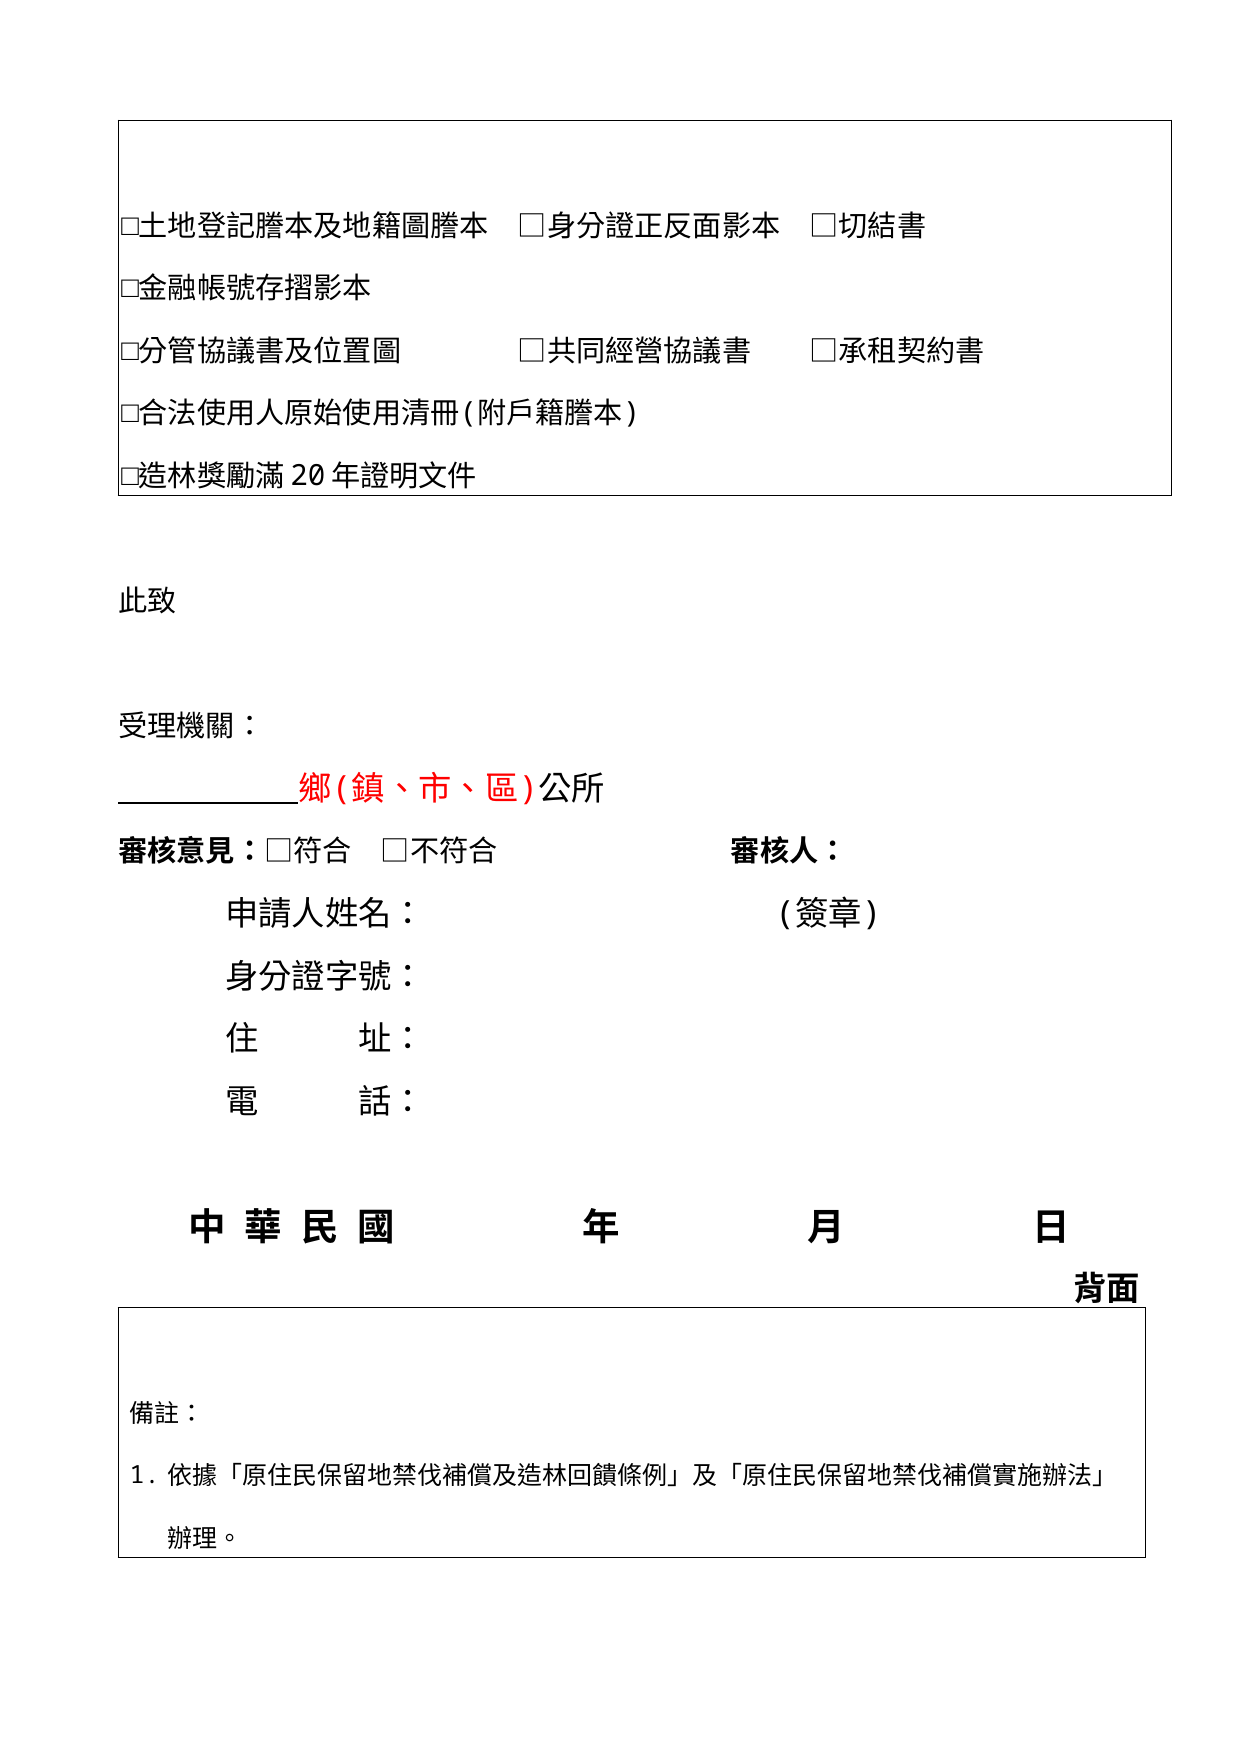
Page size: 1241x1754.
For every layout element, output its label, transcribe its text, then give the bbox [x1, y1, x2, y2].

text 電 話： [118, 1057, 1140, 1119]
text 鄉(鎮、市、區)公所 [118, 744, 1140, 807]
text 背面 [118, 1244, 1140, 1307]
text 中 華 民 國 年 月 日 [118, 1182, 1140, 1244]
text 申請人姓名： (簽章) [118, 869, 1140, 932]
table_header 備註： 依據「原住民保留地禁伐補償及造林回饋條例」及「原住民保留地禁伐補償實施辦法」辦理。 申請區位要件： 原住民保留地依非都市熱地使用管制規則第3條規定編定為林業用地者。 原住民保留地依非都市土地使用管規則第7條規定適用林業用地管制之土地者。 參加造林獎勵第21年（含）以後，且未經伐採之造林地。 申請土地現況需有林木平均分布（覆蓋率達70%以上） ，申請面積至少 0.10公頃以上。 參加本計畫期間土地資料如有異動，如辦理分割、過戶或意外災害致土地面積減少者，應主動通知鄉（鎮、市、區）公所函報直轄市、縣（市）政府辦理資料異動。 同一地點已接受其他機關發給造林直接給付或造林獎勵金，不得申請禁伐補償金。 [119, 1308, 1145, 1557]
table_header □土地登記謄本及地籍圖謄本 □身分證正反面影本 □切結書 □金融帳號存摺影本 □分管協議書及位置圖 □共同經營協議書 □承租契約書 □合法使用人原始使用清冊(附戶籍謄本) □造林獎勵滿20年證明文件 [119, 121, 1171, 494]
text 受理機關： [118, 682, 1140, 744]
text 身分證字號： [118, 932, 1140, 994]
text 此致 [118, 557, 1140, 619]
text 住 址： [118, 994, 1140, 1057]
text 審核意見：□符合 □不符合 審核人： [118, 807, 1140, 869]
